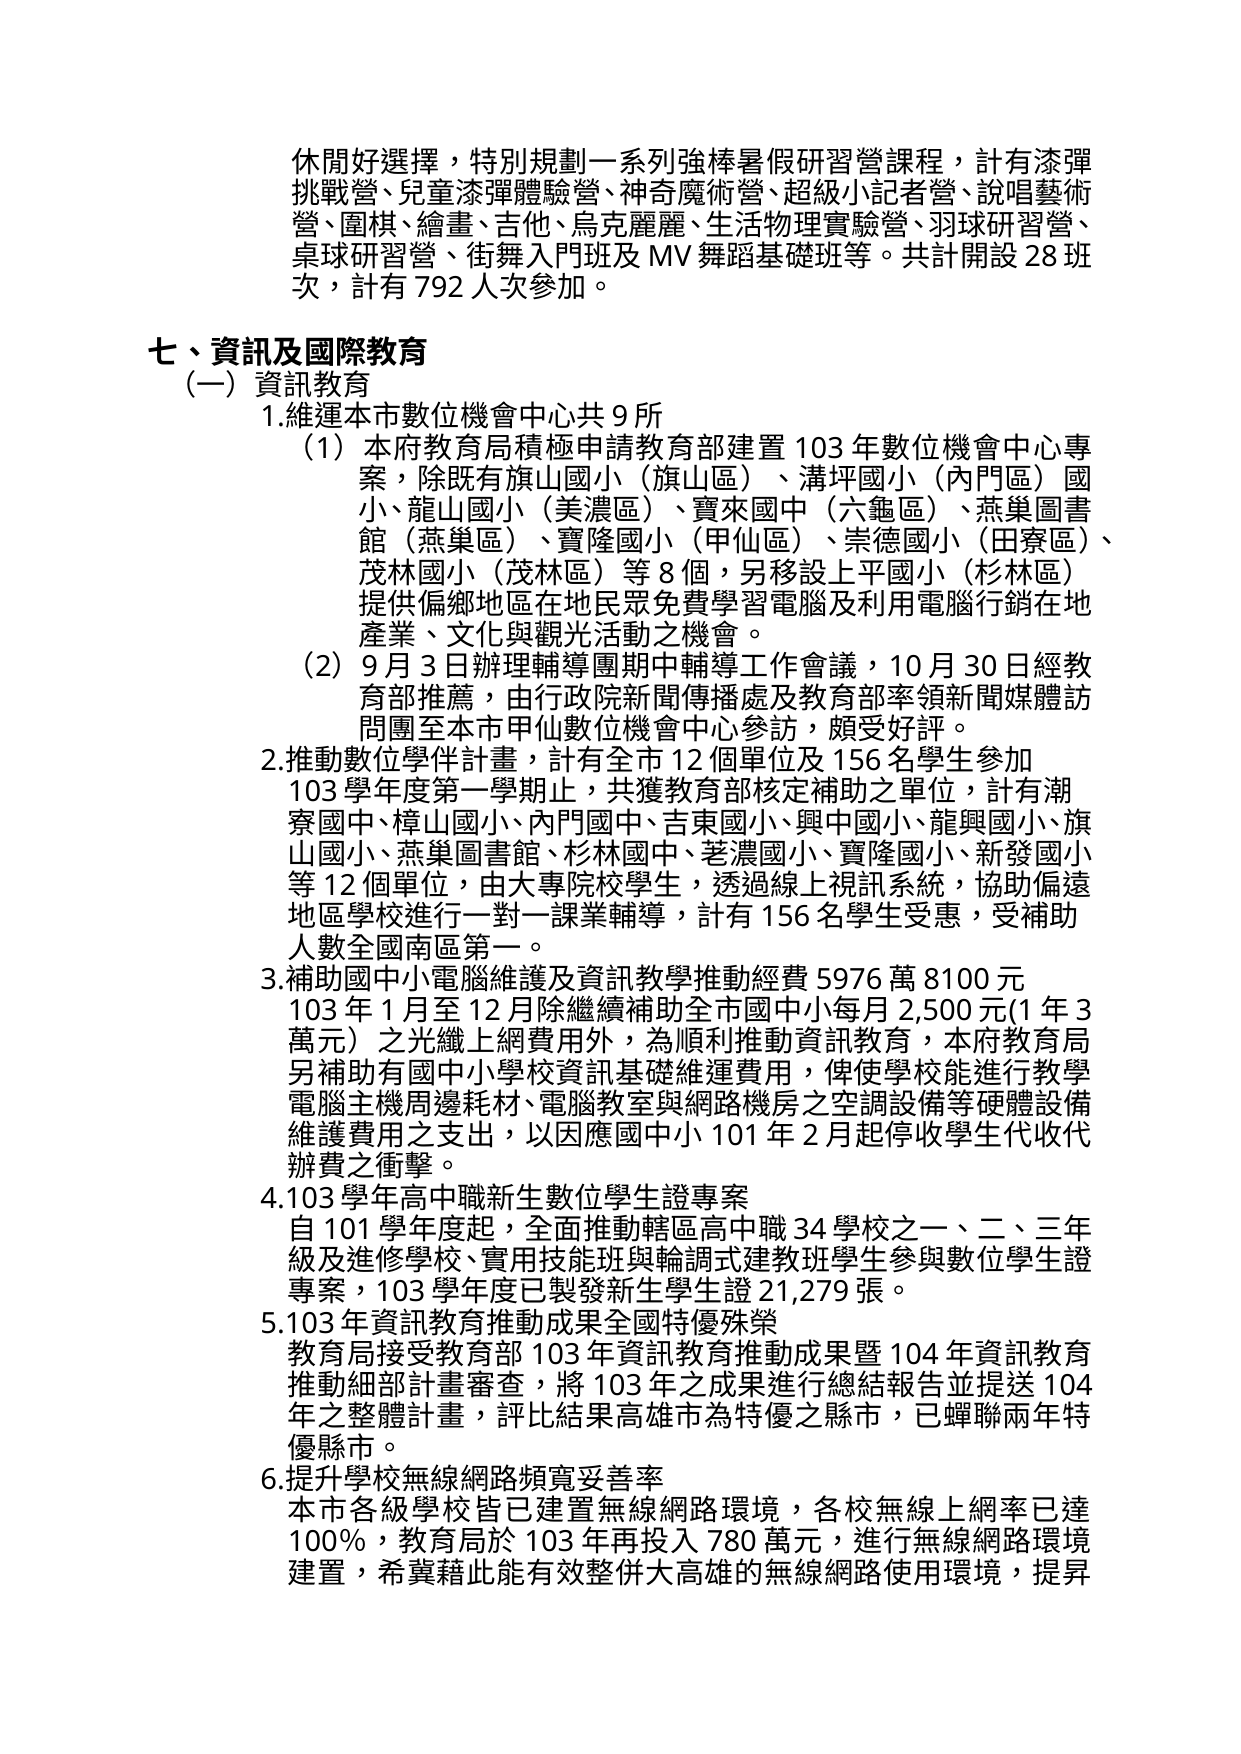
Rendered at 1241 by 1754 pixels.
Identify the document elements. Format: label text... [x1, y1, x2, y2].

text 18.辦理103年暑假研習營，為了讓青年學子在長假期間有一進修休閒好選擇，特別規劃一系列強棒暑假研習營課程，計有漆彈挑戰營、兒童漆彈體驗營、神奇魔術營、超級小記者營、說唱藝術營、圍棋、繪畫、吉他、烏克麗麗、生活物理實驗營、羽球研習營、桌球研習營、街舞入門班及MV舞蹈基礎班等。共計開設28班次，計有792人次參加。 [248, 148, 1092, 304]
text （一）資訊教育 [148, 371, 1092, 402]
text 3.補助國中小電腦維護及資訊教學推動經費5976萬8100元 [260, 964, 1092, 996]
text 本市各級學校皆已建置無線網路環境，各校無線上網率已達100％，教育局於103年再投入780萬元，進行無線網路環境建置，希冀藉此能有效整併大高雄的無線網路使用環境，提昇 [288, 1496, 1092, 1589]
text （2）9月3日辦理輔導團期中輔導工作會議，10月30日經教育部推薦，由行政院新聞傳播處及教育部率領新聞媒體訪問團至本市甲仙數位機會中心參訪，頗受好評。 [285, 652, 1092, 746]
text 2.推動數位學伴計畫，計有全市12個單位及156名學生參加 [260, 746, 1092, 777]
text 4.103學年高中職新生數位學生證專案 [260, 1183, 1092, 1214]
text 103學年度第一學期止，共獲教育部核定補助之單位，計有潮寮國中、樟山國小、內門國中、吉東國小、興中國小、龍興國小、旗山國小、燕巢圖書館、杉林國中、荖濃國小、寶隆國小、新發國小等12個單位，由大專院校學生，透過線上視訊系統，協助偏遠地區學校進行一對一課業輔導，計有156名學生受惠，受補助人數全國南區第一。 [288, 777, 1092, 964]
text 5.103年資訊教育推動成果全國特優殊榮 [260, 1308, 1092, 1339]
text 自101學年度起，全面推動轄區高中職34學校之一、二、三年級及進修學校、實用技能班與輪調式建教班學生參與數位學生證專案，103學年度已製發新生學生證21,279張。 [288, 1214, 1092, 1308]
text 6.提升學校無線網路頻寬妥善率 [260, 1464, 1092, 1496]
text 七、資訊及國際教育 [148, 335, 1092, 371]
text 教育局接受教育部103年資訊教育推動成果暨104年資訊教育推動細部計畫審查，將103年之成果進行總結報告並提送104年之整體計畫，評比結果高雄市為特優之縣市，已蟬聯兩年特優縣市。 [288, 1339, 1092, 1464]
text 103年1月至12月除繼續補助全市國中小每月2,500元(1年3萬元）之光纖上網費用外，為順利推動資訊教育，本府教育局另補助有國中小學校資訊基礎維運費用，俾使學校能進行教學電腦主機周邊耗材、電腦教室與網路機房之空調設備等硬體設備維護費用之支出，以因應國中小101年2月起停收學生代收代辦費之衝擊。 [288, 996, 1092, 1183]
text 1.維運本市數位機會中心共9所 [260, 402, 1092, 433]
text （1）本府教育局積極申請教育部建置103年數位機會中心專案，除既有旗山國小（旗山區）、溝坪國小（內門區）國小、龍山國小（美濃區）、寶來國中（六龜區）、燕巢圖書館（燕巢區）、寶隆國小（甲仙區）、崇德國小（田寮區）、茂林國小（茂林區）等8個，另移設上平國小（杉林區）提供偏鄉地區在地民眾免費學習電腦及利用電腦行銷在地產業、文化與觀光活動之機會。 [285, 433, 1092, 652]
